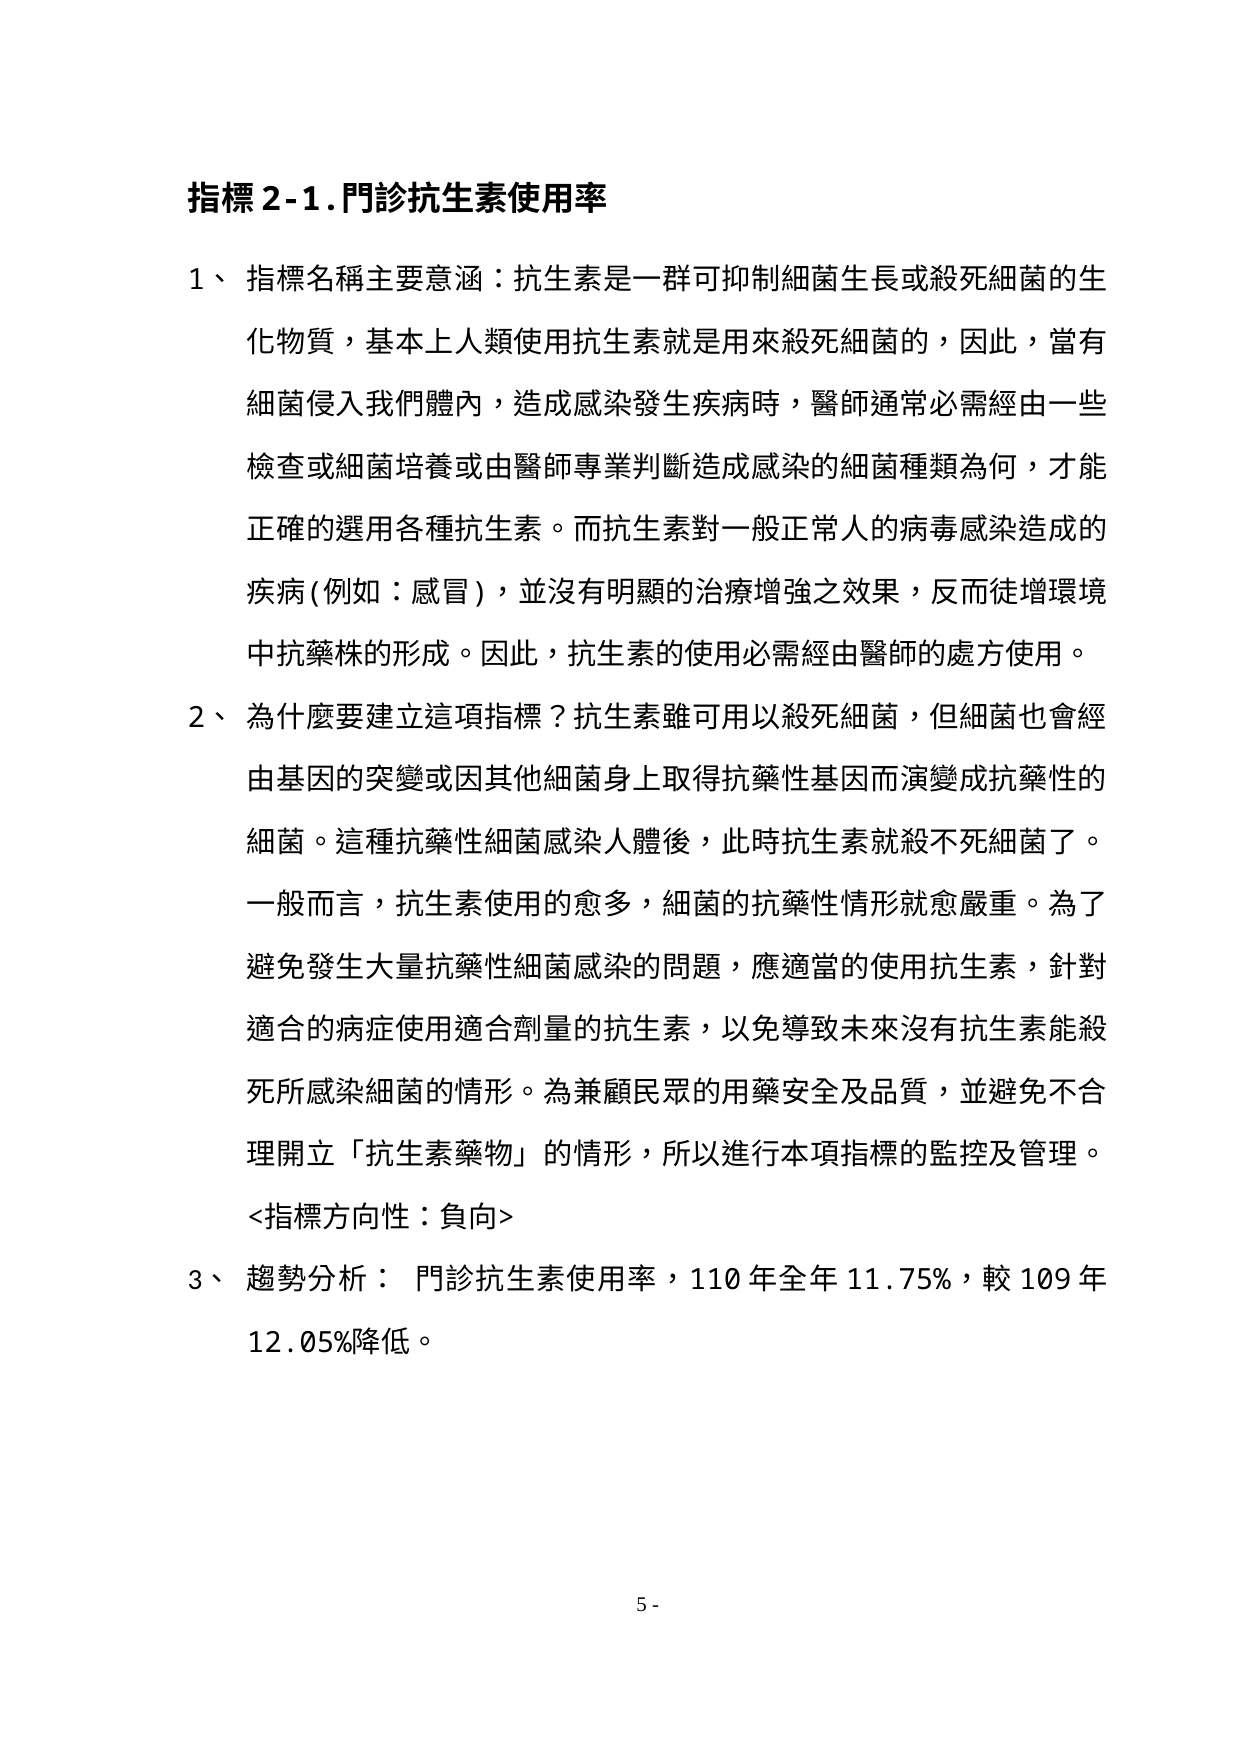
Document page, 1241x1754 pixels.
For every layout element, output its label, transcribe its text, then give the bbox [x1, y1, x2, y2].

subtitle 指標2-1.門診抗生素使用率 [187, 154, 1107, 217]
list 指標名稱主要意涵：抗生素是一群可抑制細菌生長或殺死細菌的生化物質，基本上人類使用抗生素就是用來殺死細菌的，因此，當有細菌侵入我們體內，造成感染發生疾病時，醫師通常必需經由一些檢查或細菌培養或由醫師專業判斷造成感染的細菌種類為何，才能正確的選用各種抗生素。而抗生素對一般正常人的病毒感染造成的疾病(例如：感冒)，並沒有明顯的治療增強之效果，反而徒增環境中抗藥株的形成。因此，抗生素的使用必需經由醫師的處方使用。 [187, 235, 1107, 673]
list 為什麼要建立這項指標？抗生素雖可用以殺死細菌，但細菌也會經由基因的突變或因其他細菌身上取得抗藥性基因而演變成抗藥性的細菌。這種抗藥性細菌感染人體後，此時抗生素就殺不死細菌了。一般而言，抗生素使用的愈多，細菌的抗藥性情形就愈嚴重。為了避免發生大量抗藥性細菌感染的問題，應適當的使用抗生素，針對適合的病症使用適合劑量的抗生素，以免導致未來沒有抗生素能殺死所感染細菌的情形。為兼顧民眾的用藥安全及品質，並避免不合理開立「抗生素藥物」的情形，所以進行本項指標的監控及管理。<指標方向性：負向> [187, 673, 1107, 1235]
list 趨勢分析： 門診抗生素使用率，110年全年11.75%，較109年12.05%降低。 [187, 1235, 1107, 1360]
